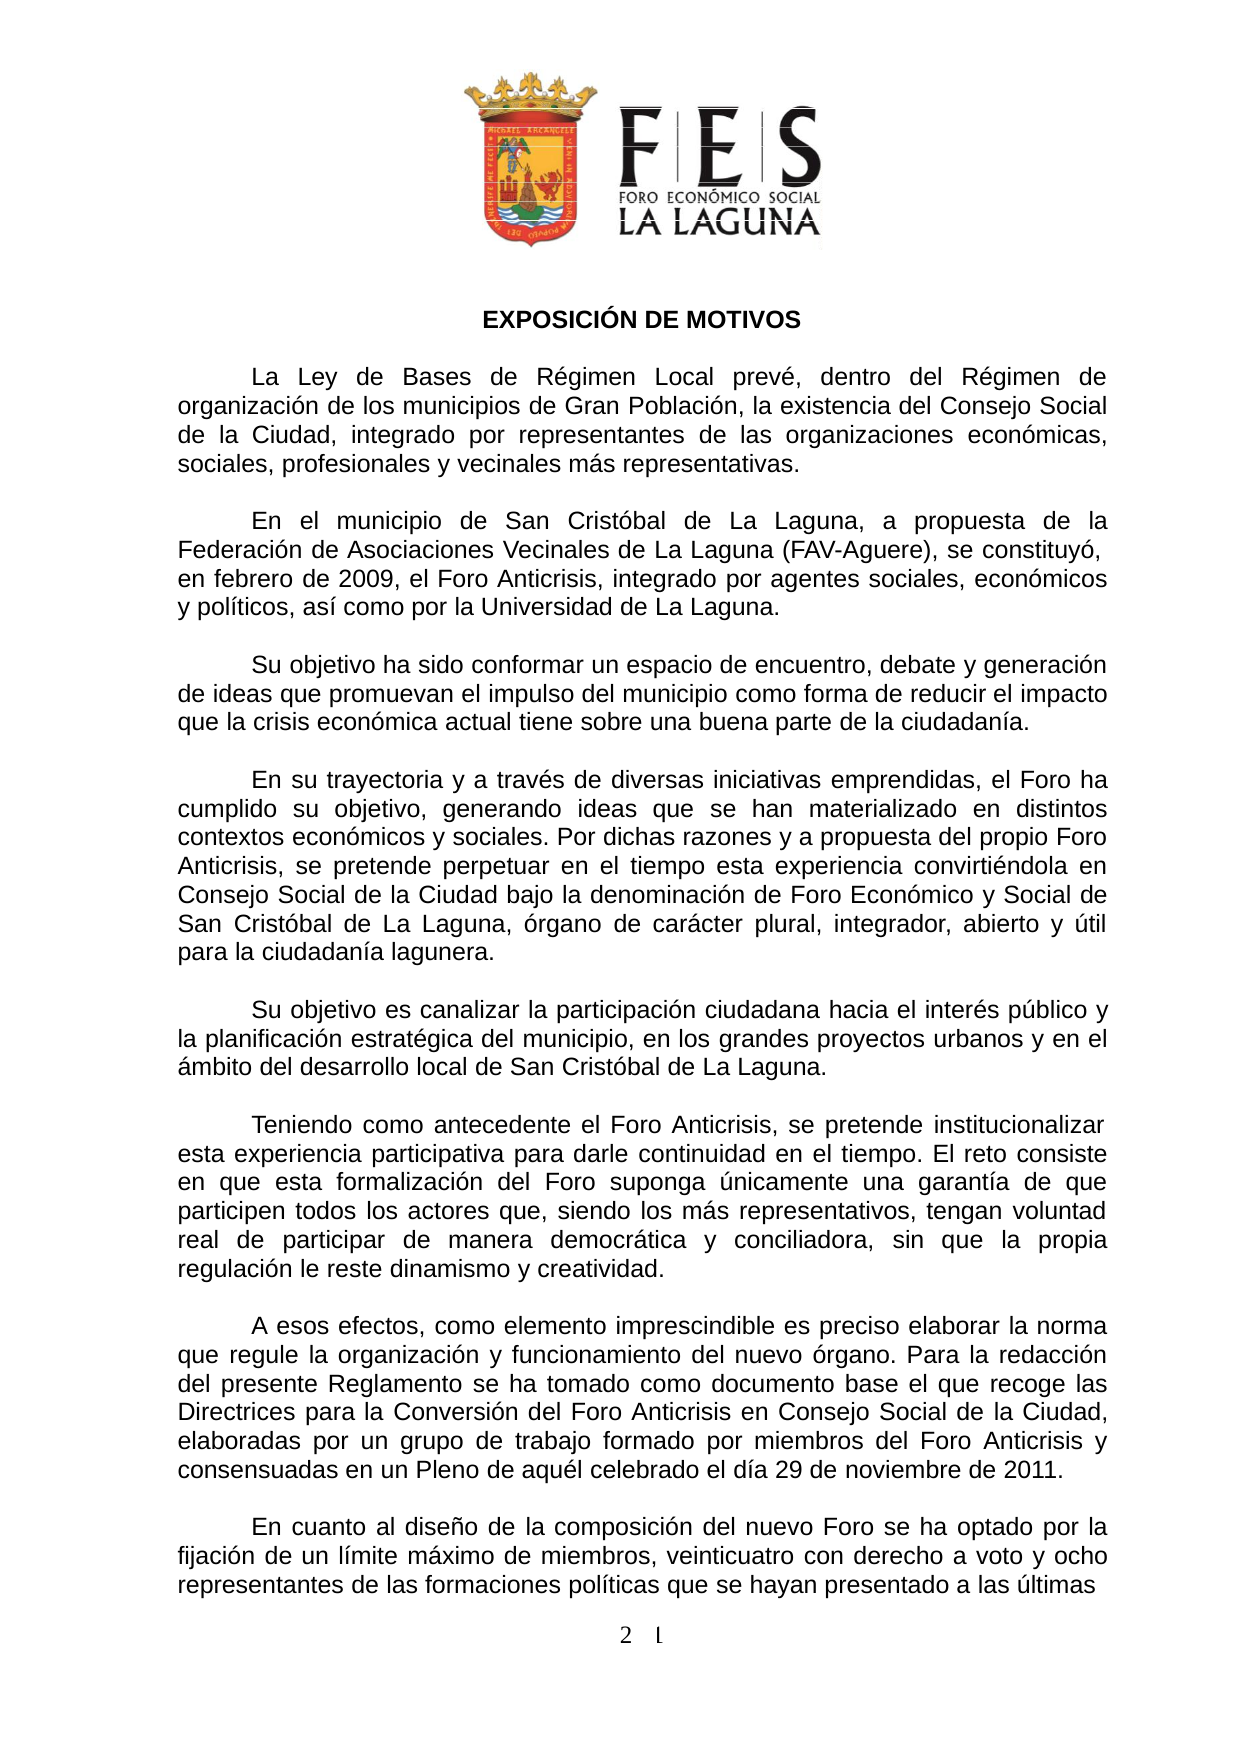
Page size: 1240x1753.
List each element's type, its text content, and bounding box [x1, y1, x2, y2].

text real de participar de manera democrática y conciliadora, sin que la propia [177, 1226, 1131, 1254]
text fijación de un límite máximo de miembros, veinticuatro con derecho a voto y ocho [177, 1542, 1131, 1570]
text organización de los municipios de Gran Población, la existencia del Consejo Social [177, 392, 1131, 420]
text representantes de las formaciones políticas que se hayan presentado a las últimas [177, 1571, 1131, 1599]
text consensuadas en un Pleno de aquél celebrado el día 29 de noviembre de 2011. [177, 1456, 1131, 1484]
text la planificación estratégica del municipio, en los grandes proyectos urbanos y en el [177, 1025, 1131, 1053]
text A esos efectos, como elemento imprescindible es preciso elaborar la norma [251, 1312, 1131, 1340]
text /21 [657, 1622, 689, 1649]
text elaboradas por un grupo de trabajo formado por miembros del Foro Anticrisis y [177, 1427, 1131, 1455]
text de la Ciudad, integrado por representantes de las organizaciones económicas, [177, 421, 1131, 449]
text En el municipio de San Cristóbal de La Laguna, a propuesta de la [251, 507, 1131, 535]
text 2 [619, 1622, 657, 1649]
text Directrices para la Conversión del Foro Anticrisis en Consejo Social de la Ciudad, [177, 1398, 1131, 1426]
text EXPOSICIÓN DE MOTIVOS [482, 306, 826, 334]
text de ideas que promuevan el impulso del municipio como forma de reducir el impacto [177, 680, 1132, 708]
text Su objetivo es canalizar la participación ciudadana hacia el interés público y [251, 996, 1131, 1024]
text En su trayectoria y a través de diversas iniciativas emprendidas, el Foro ha [251, 766, 1131, 794]
text Anticrisis, se pretende perpetuar en el tiempo esta experiencia convirtiéndola en [177, 852, 1131, 880]
text ámbito del desarrollo local de San Cristóbal de La Laguna. [177, 1053, 1131, 1081]
text para la ciudadanía lagunera. [177, 938, 1131, 966]
text participen todos los actores que, siendo los más representativos, tengan voluntad [177, 1197, 1131, 1225]
text del presente Reglamento se ha tomado como documento base el que recoge las [177, 1370, 1131, 1398]
text La Ley de Bases de Régimen Local prevé, dentro del Régimen de [251, 363, 1131, 391]
text contextos económicos y sociales. Por dichas razones y a propuesta del propio Foro [177, 823, 1131, 851]
text sociales, profesionales y vecinales más representativas. [177, 450, 1131, 478]
text En cuanto al diseño de la composición del nuevo Foro se ha optado por la [251, 1513, 1131, 1541]
text que regule la organización y funcionamiento del nuevo órgano. Para la redacción [177, 1341, 1131, 1369]
text y políticos, así como por la Universidad de La Laguna. [177, 593, 1131, 621]
text Teniendo como antecedente el Foro Anticrisis, se pretende institucionalizar [251, 1111, 1131, 1139]
text Consejo Social de la Ciudad bajo la denominación de Foro Económico y Social de [177, 881, 1131, 909]
text esta experiencia participativa para darle continuidad en el tiempo. El reto consiste [177, 1140, 1131, 1168]
text Federación de Asociaciones Vecinales de La Laguna (FAV-Aguere), se constituyó, [177, 536, 1131, 564]
text regulación le reste dinamismo y creatividad. [177, 1255, 1131, 1283]
text en que esta formalización del Foro suponga únicamente una garantía de que [177, 1168, 1131, 1196]
text San Cristóbal de La Laguna, órgano de carácter plural, integrador, abierto y útil [177, 910, 1131, 938]
text Su objetivo ha sido conformar un espacio de encuentro, debate y generación [251, 651, 1132, 679]
text cumplido su objetivo, generando ideas que se han materializado en distintos [177, 795, 1131, 823]
text en febrero de 2009, el Foro Anticrisis, integrado por agentes sociales, económicos [177, 565, 1131, 593]
text que la crisis económica actual tiene sobre una buena parte de la ciudadanía. [177, 708, 1132, 736]
